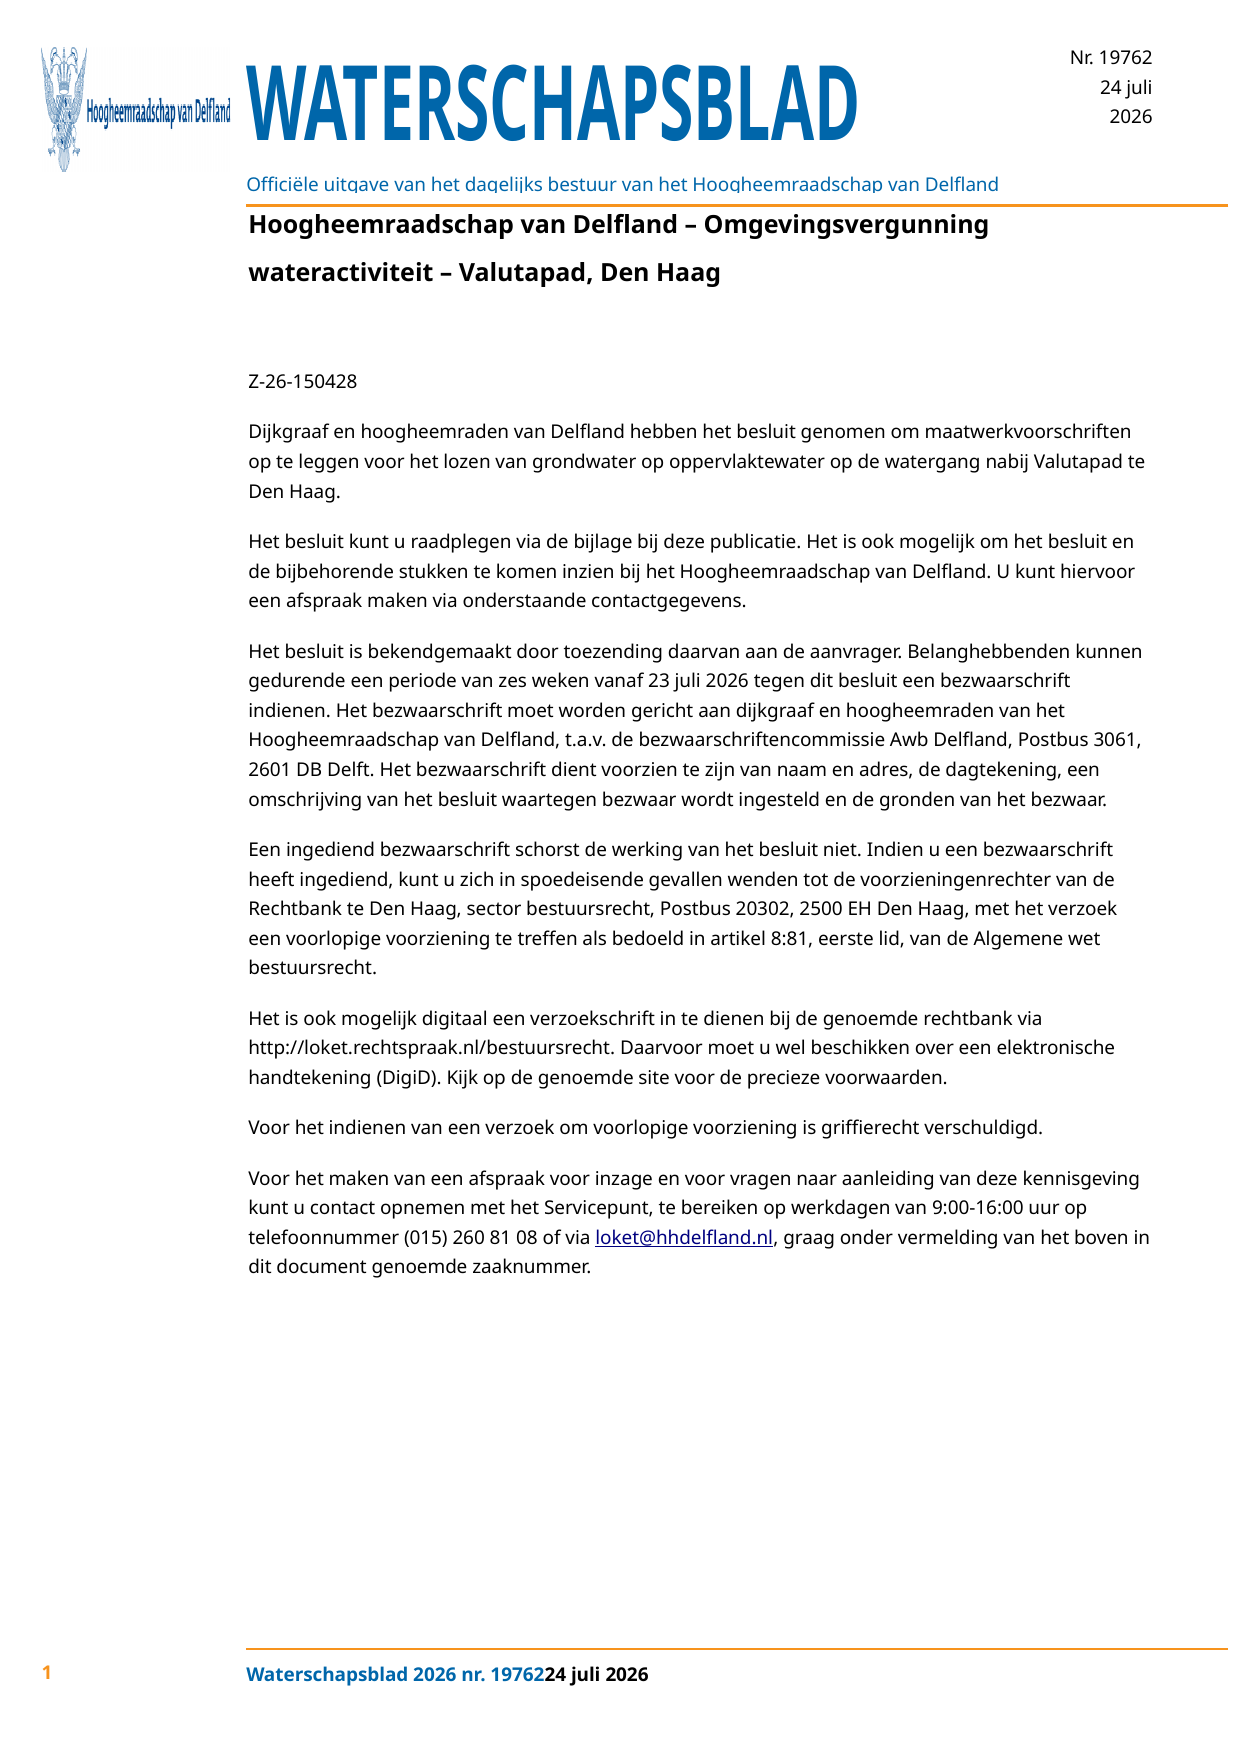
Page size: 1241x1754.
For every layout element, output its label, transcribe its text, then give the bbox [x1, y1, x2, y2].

text Het besluit kunt u raadplegen via de bijlage bij deze publicatie. Het is ook mogelijk om het besluit en de bijbehorende stukken te komen inzien bij het Hoogheemraadschap van Delfland. U kunt hiervoor een afspraak maken via onderstaande contactgegevens. [248, 528, 1152, 613]
text Het is ook mogelijk digitaal een verzoekschrift in te dienen bij de genoemde rechtbank via http://loket.rechtspraak.nl/bestuursrecht. Daarvoor moet u wel beschikken over een elektronische handtekening (DigiD). Kijk op de genoemde site voor de precieze voorwaarden. [248, 1005, 1152, 1090]
text Voor het maken van een afspraak voor inzage en voor vragen naar aanleiding van deze kennisgeving kunt u contact opnemen met het Servicepunt, te bereiken op werkdagen van 9:00-16:00 uur op telefoonnummer (015) 260 81 08 of via loket@hhdelfland.nl, graag onder vermelding van het boven in dit document genoemde zaaknummer. [248, 1165, 1152, 1279]
text Hoogheemraadschap van Delfland – Omgevingsvergunning wateractiviteit – Valutapad, Den Haag [248, 207, 1152, 288]
text Dijkgraaf en hoogheemraden van Delfland hebben het besluit genomen om maatwerkvoorschriften op te leggen voor het lozen van grondwater op oppervlaktewater op de watergang nabij Valutapad te Den Haag. [248, 419, 1152, 504]
text Het besluit is bekendgemaakt door toezending daarvan aan de aanvrager. Belanghebbenden kunnen gedurende een periode van zes weken vanaf 23 juli 2026 tegen dit besluit een bezwaarschrift indienen. Het bezwaarschrift moet worden gericht aan dijkgraaf en hoogheemraden van het Hoogheemraadschap van Delfland, t.a.v. de bezwaarschriftencommissie Awb Delfland, Postbus 3061, 2601 DB Delft. Het bezwaarschrift dient voorzien te zijn van naam en adres, de dagtekening, een omschrijving van het besluit waartegen bezwaar wordt ingesteld en de gronden van het bezwaar. [248, 638, 1152, 812]
picture [41, 47, 231, 172]
text Z-26-150428 [248, 368, 1152, 394]
text Voor het indienen van een verzoek om voorlopige voorziening is griffierecht verschuldigd. [248, 1114, 1152, 1140]
text Een ingediend bezwaarschrift schorst de werking van het besluit niet. Indien u een bezwaarschrift heeft ingediend, kunt u zich in spoedeisende gevallen wenden tot de voorzieningenrechter van de Rechtbank te Den Haag, sector bestuursrecht, Postbus 20302, 2500 EH Den Haag, met het verzoek een voorlopige voorziening te treffen als bedoeld in artikel 8:81, eerste lid, van de Algemene wet bestuursrecht. [248, 836, 1152, 980]
